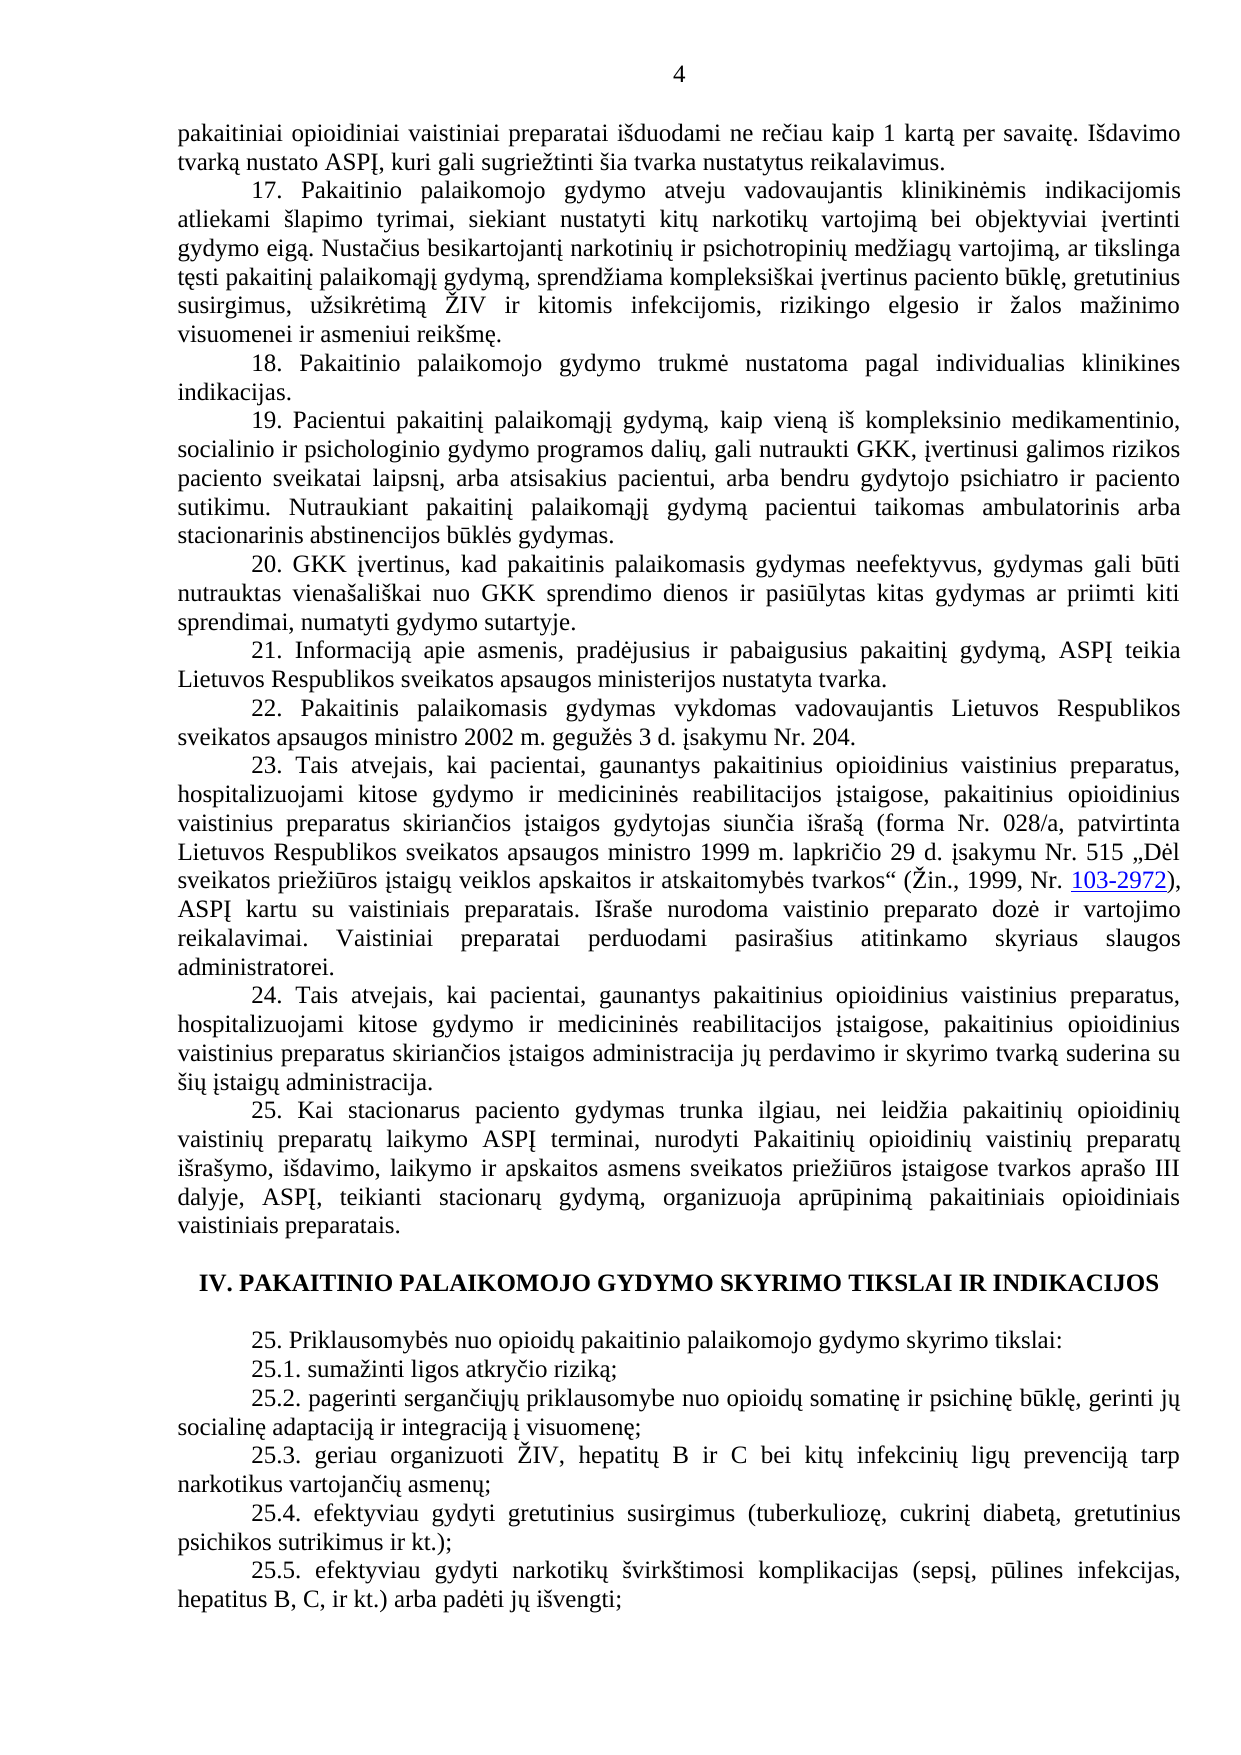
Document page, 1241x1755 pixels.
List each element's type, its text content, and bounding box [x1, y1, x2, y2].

text 18. Pakaitinio palaikomojo gydymo trukmė nustatoma pagal individualias klinikines indikacijas. [177, 348, 1181, 406]
text 25.2. pagerinti sergančiųjų priklausomybe nuo opioidų somatinę ir psichinę būklę, gerinti jų socialinę adaptaciją ir integraciją į visuomenę; [177, 1383, 1181, 1441]
text 24. Tais atvejais, kai pacientai, gaunantys pakaitinius opioidinius vaistinius preparatus, hospitalizuojami kitose gydymo ir medicininės reabilitacijos įstaigose, pakaitinius opioidinius vaistinius preparatus skiriančios įstaigos administracija jų perdavimo ir skyrimo tvarką suderina su šių įstaigų administracija. [177, 981, 1181, 1096]
text 17. Pakaitinio palaikomojo gydymo atveju vadovaujantis klinikinėmis indikacijomis atliekami šlapimo tyrimai, siekiant nustatyti kitų narkotikų vartojimą bei objektyviai įvertinti gydymo eigą. Nustačius besikartojantį narkotinių ir psichotropinių medžiagų vartojimą, ar tikslinga tęsti pakaitinį palaikomąjį gydymą, sprendžiama kompleksiškai įvertinus paciento būklę, gretutinius susirgimus, užsikrėtimą ŽIV ir kitomis infekcijomis, rizikingo elgesio ir žalos mažinimo visuomenei ir asmeniui reikšmę. [177, 176, 1181, 348]
text 20. GKK įvertinus, kad pakaitinis palaikomasis gydymas neefektyvus, gydymas gali būti nutrauktas vienašališkai nuo GKK sprendimo dienos ir pasiūlytas kitas gydymas ar priimti kiti sprendimai, numatyti gydymo sutartyje. [177, 549, 1181, 636]
text 25. Priklausomybės nuo opioidų pakaitinio palaikomojo gydymo skyrimo tikslai: [177, 1326, 1181, 1354]
text 25.4. efektyviau gydyti gretutinius susirgimus (tuberkuliozę, cukrinį diabetą, gretutinius psichikos sutrikimus ir kt.); [177, 1498, 1181, 1556]
text 19. Pacientui pakaitinį palaikomąjį gydymą, kaip vieną iš kompleksinio medikamentinio, socialinio ir psichologinio gydymo programos dalių, gali nutraukti GKK, įvertinusi galimos rizikos paciento sveikatai laipsnį, arba atsisakius pacientui, arba bendru gydytojo psichiatro ir paciento sutikimu. Nutraukiant pakaitinį palaikomąjį gydymą pacientui taikomas ambulatorinis arba stacionarinis abstinencijos būklės gydymas. [177, 406, 1181, 549]
text 25.3. geriau organizuoti ŽIV, hepatitų B ir C bei kitų infekcinių ligų prevenciją tarp narkotikus vartojančių asmenų; [177, 1441, 1181, 1498]
text 22. Pakaitinis palaikomasis gydymas vykdomas vadovaujantis Lietuvos Respublikos sveikatos apsaugos ministro 2002 m. gegužės 3 d. įsakymu Nr. 204. [177, 693, 1181, 751]
text IV. Pakaitinio Palaikomojo gydymo skyrimo tikslai ir indikacijos [177, 1268, 1181, 1297]
text 25.1. sumažinti ligos atkryčio riziką; [177, 1354, 1181, 1383]
text pakaitiniai opioidiniai vaistiniai preparatai išduodami ne rečiau kaip 1 kartą per savaitę. Išdavimo tvarką nustato ASPĮ, kuri gali sugriežtinti šia tvarka nustatytus reikalavimus. [177, 118, 1181, 176]
text 23. Tais atvejais, kai pacientai, gaunantys pakaitinius opioidinius vaistinius preparatus, hospitalizuojami kitose gydymo ir medicininės reabilitacijos įstaigose, pakaitinius opioidinius vaistinius preparatus skiriančios įstaigos gydytojas siunčia išrašą (forma Nr. 028/a, patvirtinta Lietuvos Respublikos sveikatos apsaugos ministro 1999 m. lapkričio 29 d. įsakymu Nr. 515 „Dėl sveikatos priežiūros įstaigų veiklos apskaitos ir atskaitomybės tvarkos“ (Žin., 1999, Nr. 103-2972), ASPĮ kartu su vaistiniais preparatais. Išraše nurodoma vaistinio preparato dozė ir vartojimo reikalavimai. Vaistiniai preparatai perduodami pasirašius atitinkamo skyriaus slaugos administratorei. [177, 751, 1181, 981]
text 25.5. efektyviau gydyti narkotikų švirkštimosi komplikacijas (sepsį, pūlines infekcijas, hepatitus B, C, ir kt.) arba padėti jų išvengti; [177, 1556, 1181, 1613]
text 25. Kai stacionarus paciento gydymas trunka ilgiau, nei leidžia pakaitinių opioidinių vaistinių preparatų laikymo ASPĮ terminai, nurodyti Pakaitinių opioidinių vaistinių preparatų išrašymo, išdavimo, laikymo ir apskaitos asmens sveikatos priežiūros įstaigose tvarkos aprašo III dalyje, ASPĮ, teikianti stacionarų gydymą, organizuoja aprūpinimą pakaitiniais opioidiniais vaistiniais preparatais. [177, 1096, 1181, 1239]
text 21. Informaciją apie asmenis, pradėjusius ir pabaigusius pakaitinį gydymą, ASPĮ teikia Lietuvos Respublikos sveikatos apsaugos ministerijos nustatyta tvarka. [177, 636, 1181, 693]
